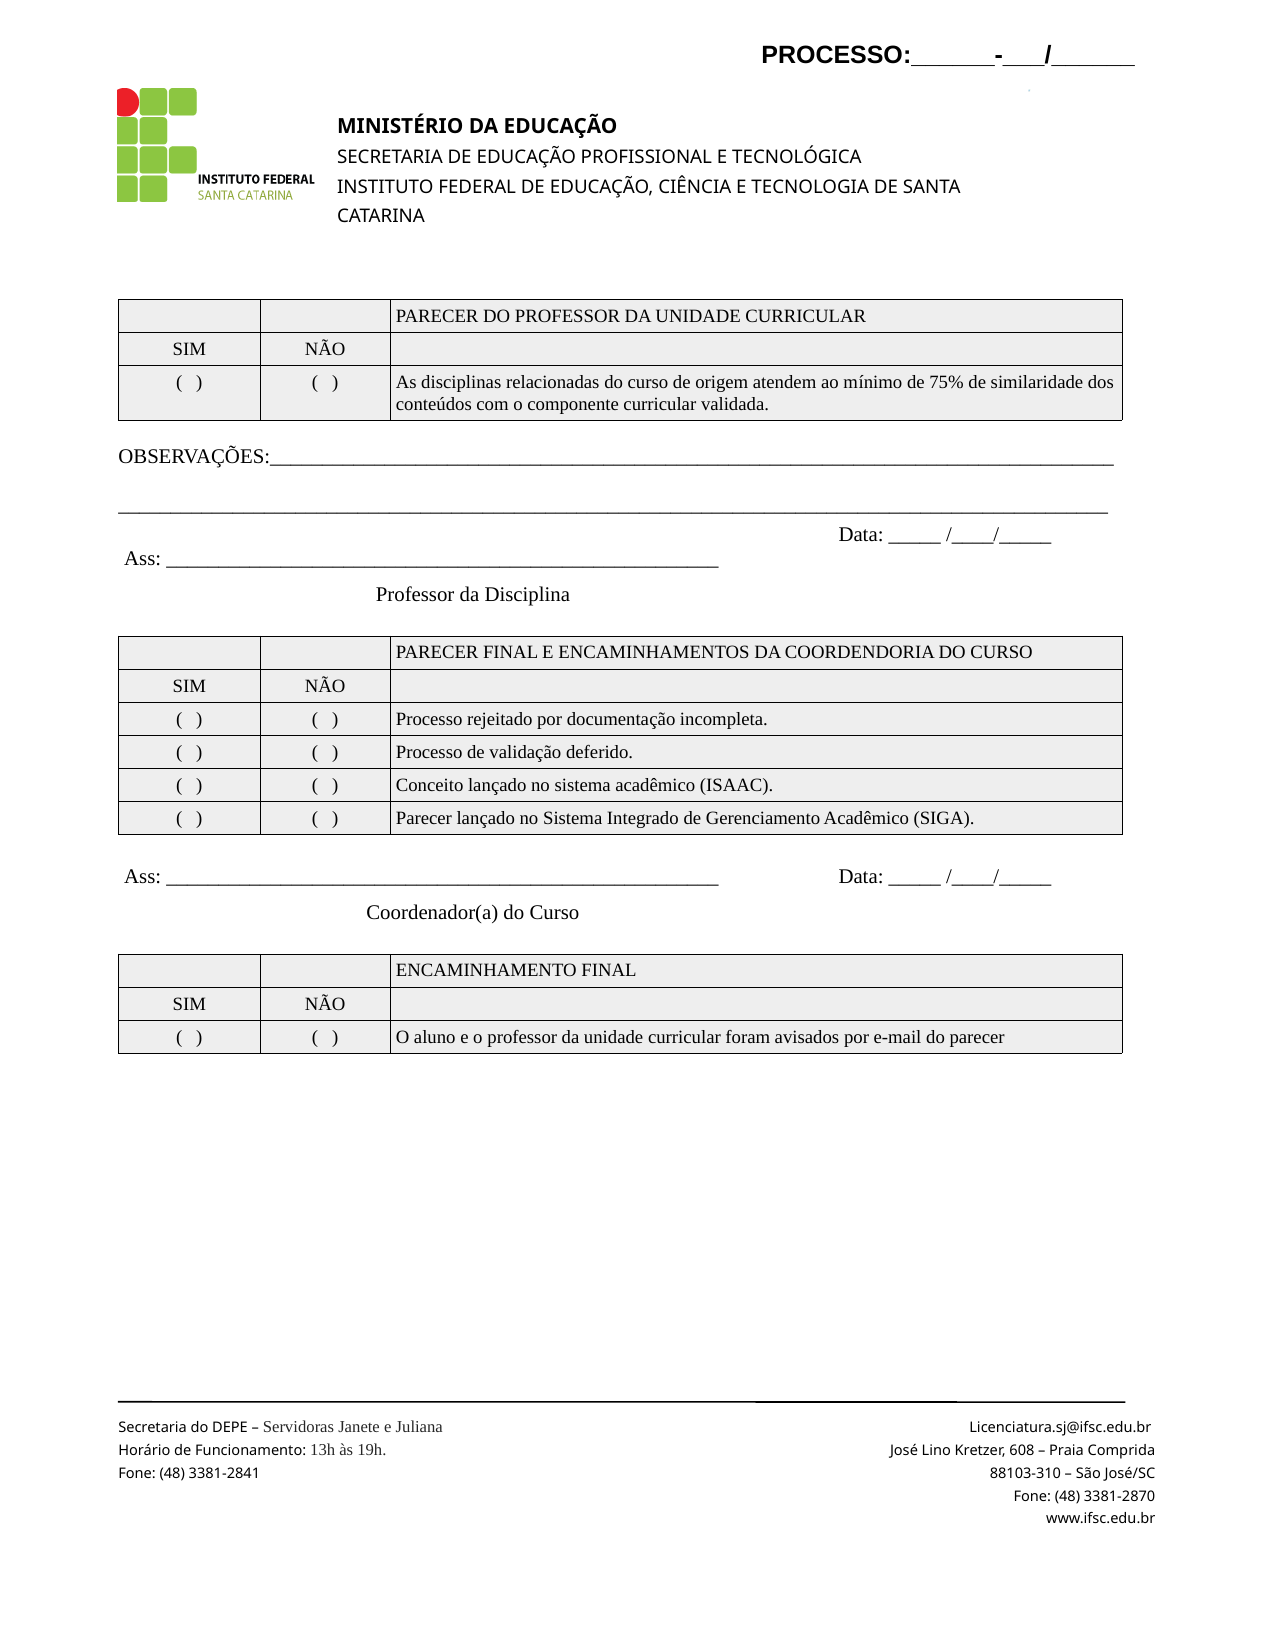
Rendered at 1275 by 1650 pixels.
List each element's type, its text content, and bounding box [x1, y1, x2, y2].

table_header Ass: _____________________________________________________ [118, 516, 827, 576]
table_header [119, 955, 260, 987]
table_header [261, 955, 390, 987]
table_cell ( ) [119, 703, 260, 735]
table_cell ( ) [119, 769, 260, 801]
table_cell SIM [119, 670, 260, 702]
picture [117, 88, 315, 202]
text _______________________________________________________________________________________________ [118, 492, 1157, 516]
table_cell ( ) [119, 736, 260, 768]
table_header [119, 300, 260, 332]
table_cell [827, 576, 1122, 611]
table_cell [391, 333, 1122, 365]
table_cell ( ) [119, 1021, 260, 1053]
table_cell Coordenador(a) do Curso [118, 894, 827, 929]
table_cell ( ) [119, 802, 260, 834]
table_header Data: _____ /____/_____ [827, 859, 1122, 894]
table_cell ( ) [261, 366, 390, 420]
table_cell Professor da Disciplina [118, 576, 827, 611]
table_header ENCAMINHAMENTO FINAL [391, 955, 1122, 987]
table_cell Processo de validação deferido. [391, 736, 1122, 768]
table_cell ( ) [119, 366, 260, 420]
table_header PARECER DO PROFESSOR DA UNIDADE CURRICULAR [391, 300, 1122, 332]
table_cell ( ) [261, 769, 390, 801]
table_cell [827, 894, 1122, 929]
table_header [261, 637, 390, 669]
table_cell Conceito lançado no sistema acadêmico (ISAAC). [391, 769, 1122, 801]
table_cell NÃO [261, 988, 390, 1020]
table_cell Processo rejeitado por documentação incompleta. [391, 703, 1122, 735]
table_cell ( ) [261, 736, 390, 768]
table_cell NÃO [261, 333, 390, 365]
table_cell SIM [119, 988, 260, 1020]
table_cell ( ) [261, 802, 390, 834]
table_cell Parecer lançado no Sistema Integrado de Gerenciamento Acadêmico (SIGA). [391, 802, 1122, 834]
table_cell [391, 988, 1122, 1020]
table_cell ( ) [261, 1021, 390, 1053]
table_cell O aluno e o professor da unidade curricular foram avisados por e-mail do parecer [391, 1021, 1122, 1053]
table_cell NÃO [261, 670, 390, 702]
table_cell ( ) [261, 703, 390, 735]
text OBSERVAÇÕES:_________________________________________________________________________________ [118, 444, 1157, 468]
table_cell [391, 670, 1122, 702]
table_header Ass: _____________________________________________________ [118, 859, 827, 894]
table_header Data: _____ /____/_____ [827, 516, 1122, 576]
table_cell SIM [119, 333, 260, 365]
table_header [261, 300, 390, 332]
table_cell As disciplinas relacionadas do curso de origem atendem ao mínimo de 75% de similaridade dos conteúdos com o componente curricular validada. [391, 366, 1122, 420]
table_header PARECER FINAL E ENCAMINHAMENTOS DA COORDENDORIA DO CURSO [391, 637, 1122, 669]
table_header [119, 637, 260, 669]
